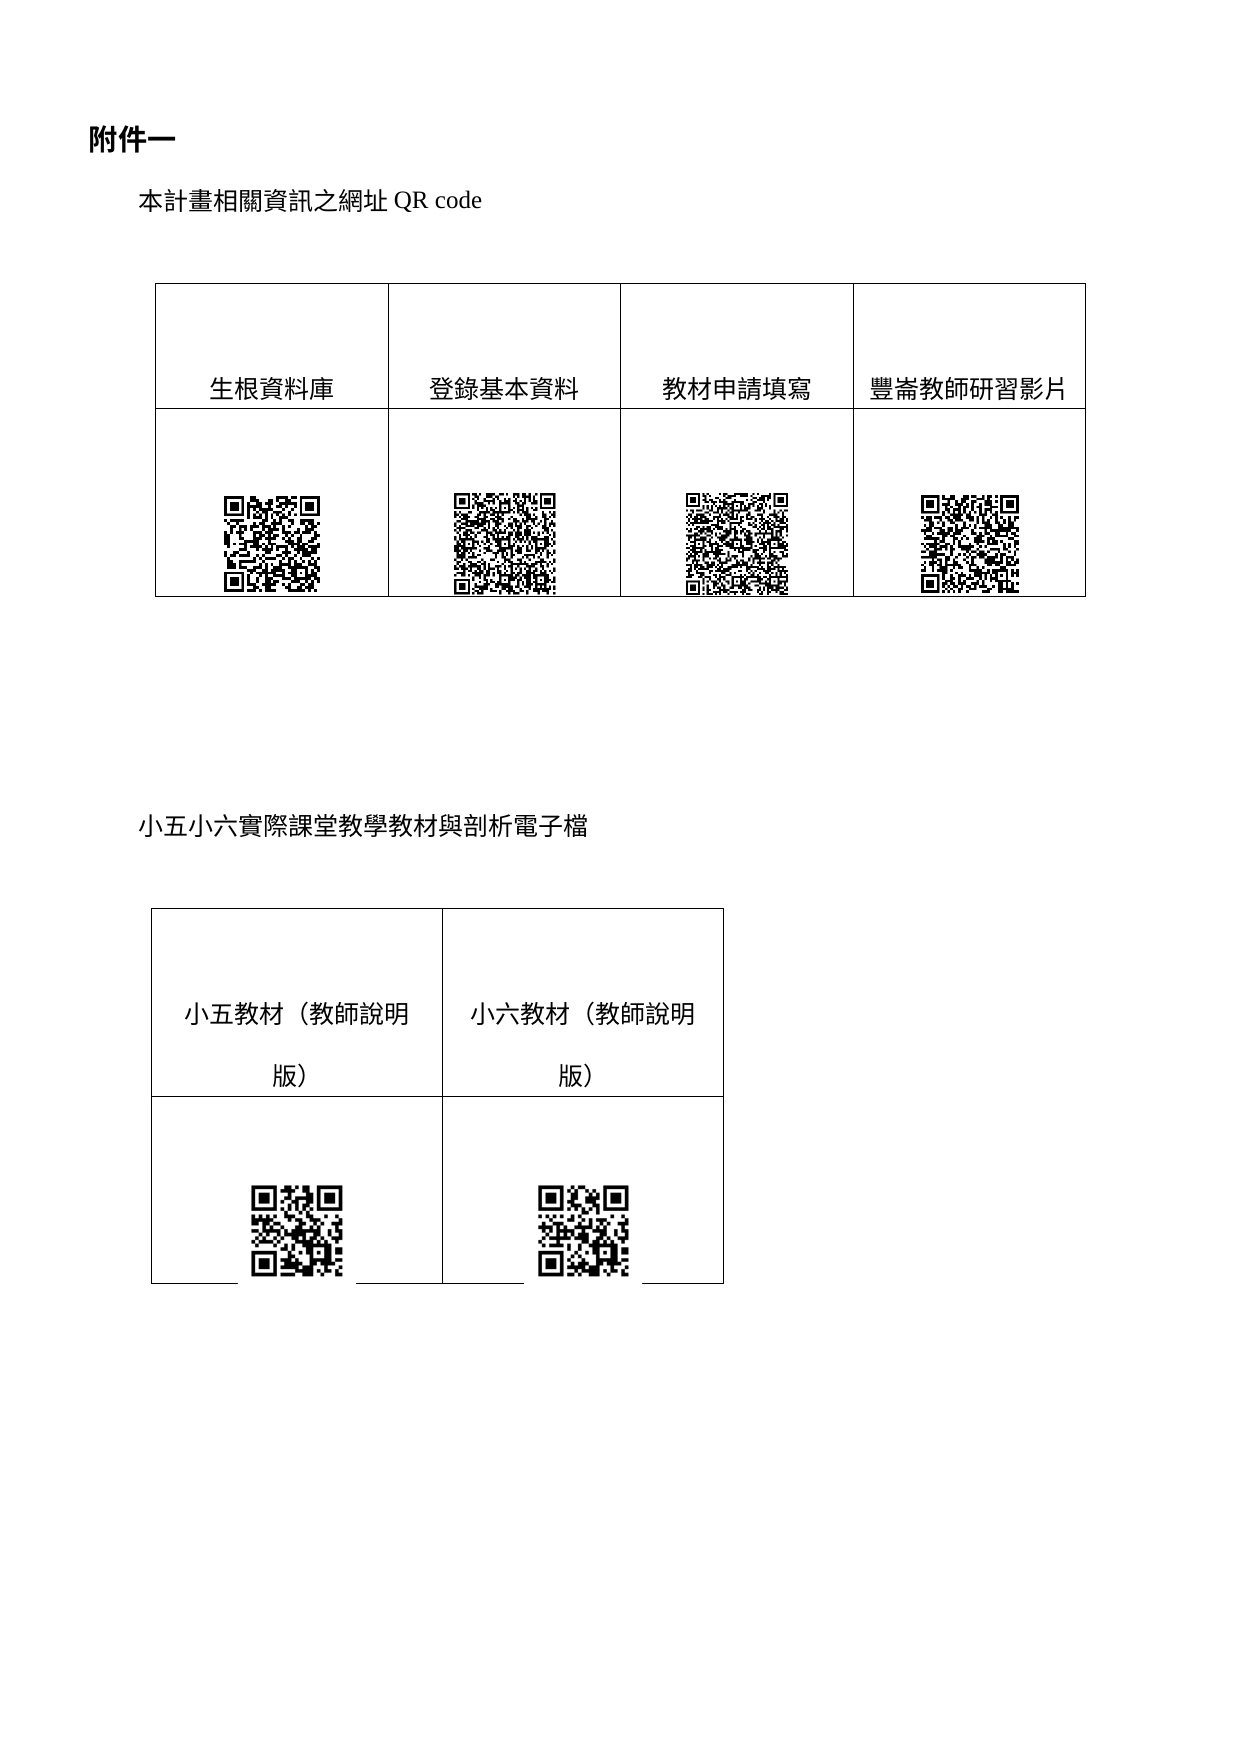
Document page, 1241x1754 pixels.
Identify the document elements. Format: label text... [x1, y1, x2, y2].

text 小五小六實際課堂教學教材與剖析電子檔 [139, 783, 1152, 846]
text 本計畫相關資訊之網址QR code [139, 158, 1152, 221]
table_cell [389, 409, 620, 596]
table_cell [621, 409, 853, 596]
table_cell [152, 1097, 442, 1283]
table_header 小五教材（教師說明版） [152, 909, 442, 1096]
table_header 生根資料庫 [156, 284, 388, 408]
table_header 豐崙教師研習影片 [854, 284, 1085, 408]
table_cell [443, 1097, 723, 1283]
table_header 登錄基本資料 [389, 284, 620, 408]
table_header 小六教材（教師說明版） [443, 909, 723, 1096]
table_cell [854, 409, 1085, 596]
table_header 教材申請填寫 [621, 284, 853, 408]
text 附件一 [89, 96, 1152, 158]
table_cell [156, 409, 388, 596]
